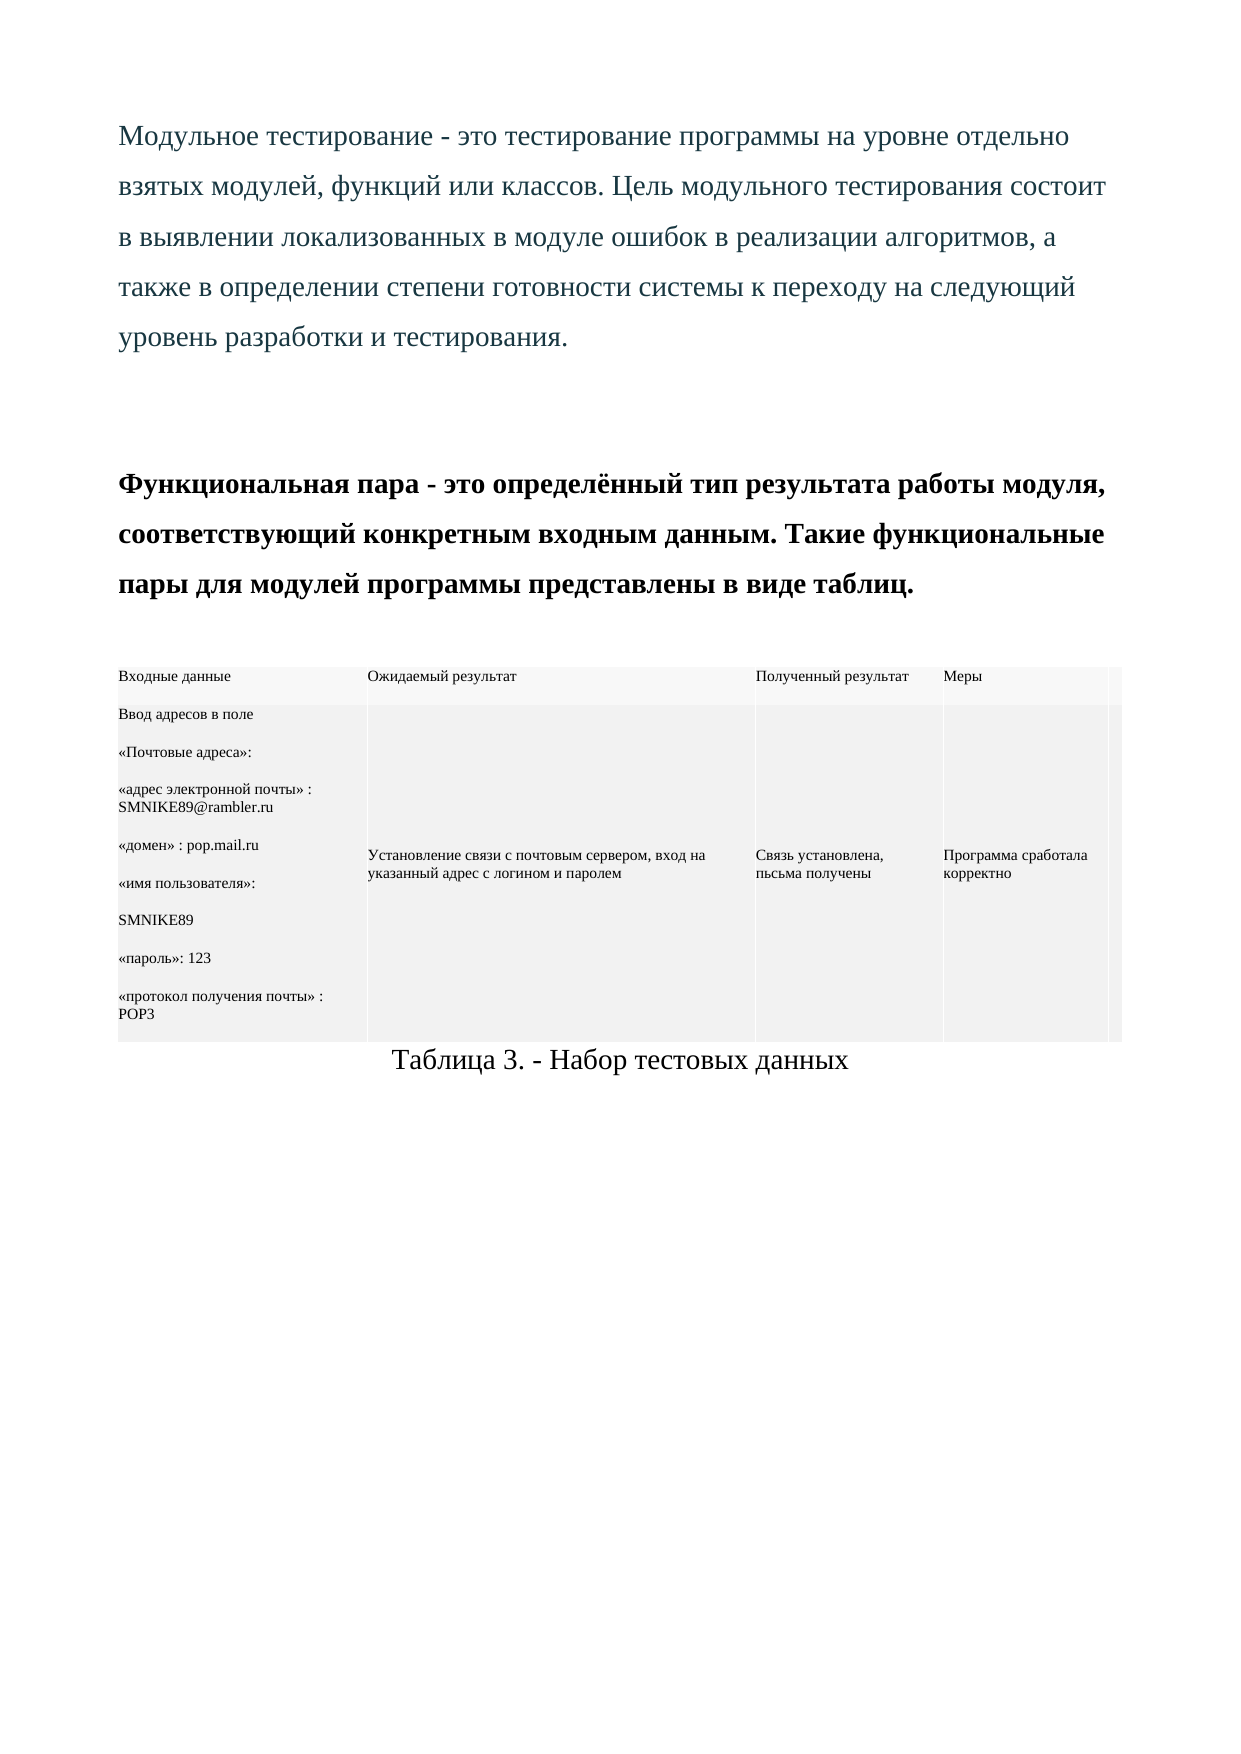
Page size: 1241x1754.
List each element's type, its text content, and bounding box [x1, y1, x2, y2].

table_header Входные данные [118, 667, 367, 705]
text Таблица 3. - Набор тестовых данных [118, 1042, 1122, 1076]
table_header Ожидаемый результат [368, 667, 755, 705]
subtitle Модульное тестирование - это тестирование программы на уровне отдельно взятых модулей, функций или классов. Цель модульного тестирования состоит в выявлении локализованных в модуле ошибок в реализации алгоритмов, а также в определении степени готовности системы к переходу на следующий уровень разработки и тестирования. [118, 118, 1122, 353]
table_cell Установление связи с почтовым сервером, вход на указанный адрес с логином и паролем [368, 705, 755, 1042]
table_header [1109, 667, 1122, 705]
table_cell Ввод адресов в поле «Почтовые адреса»: «адрес электронной почты» : SMNIKE89@rambler.ru «домен» : pop.mail.ru «имя пользователя»: SMNIKE89 «пароль»: 123 «протокол получения почты» : РОР3 [118, 705, 367, 1042]
table_cell Программа сработала корректно [944, 705, 1108, 1042]
table_header Полученный результат [756, 667, 943, 705]
table_cell [1109, 705, 1122, 1042]
table_header Меры [944, 667, 1108, 705]
table_cell Связь установлена, пьсьма получены [756, 705, 943, 1042]
text Функциональная пара - это определённый тип результата работы модуля, соответствующий конкретным входным данным. Такие функциональные пары для модулей программы представлены в виде таблиц. [118, 466, 1122, 600]
